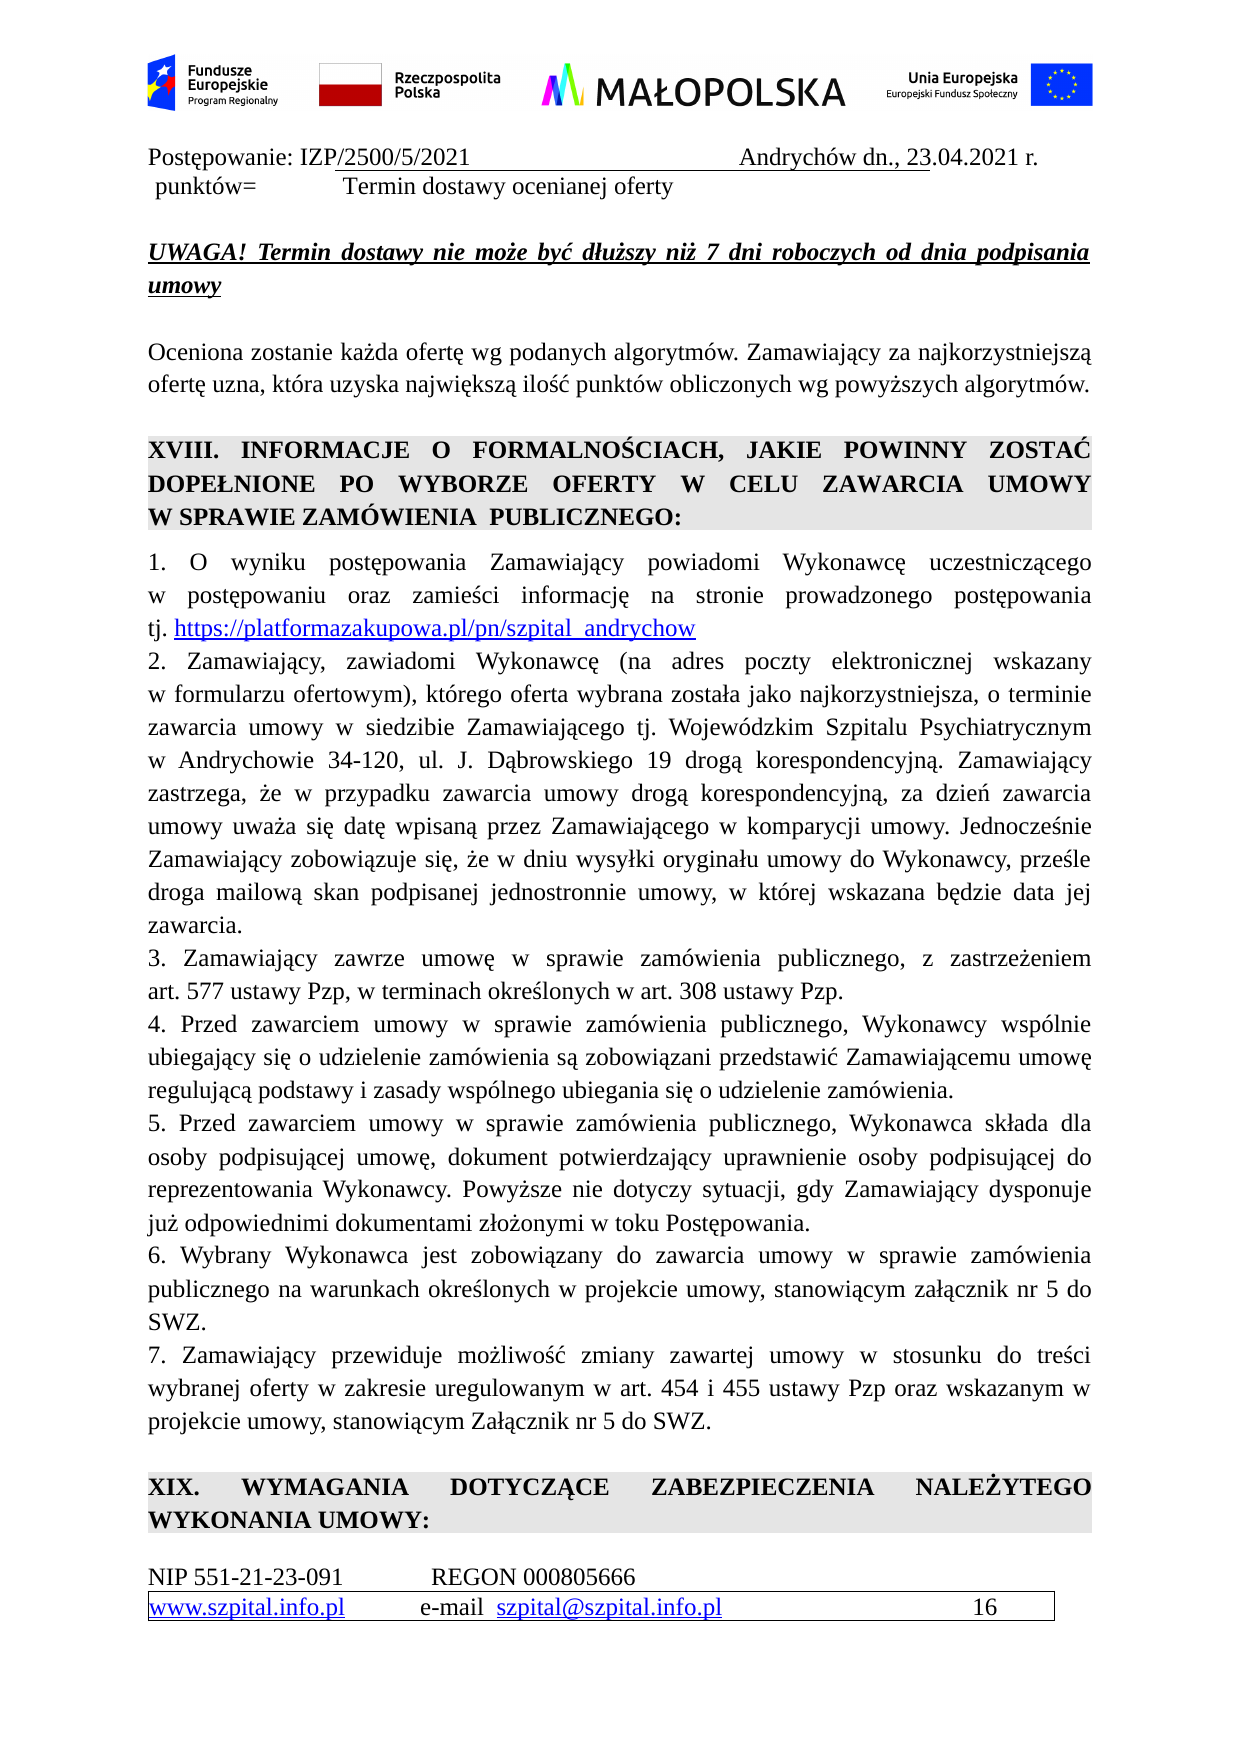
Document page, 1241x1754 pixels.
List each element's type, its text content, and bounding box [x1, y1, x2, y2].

text 6. Wybrany Wykonawca jest zobowiązany do zawarcia umowy w sprawie zamówienia publicznego na warunkach określonych w projekcie umowy, stanowiącym załącznik nr 5 do SWZ. [148, 1241, 1092, 1335]
text 4. Przed zawarciem umowy w sprawie zamówienia publicznego, Wykonawcy wspólnie ubiegający się o udzielenie zamówienia są zobowiązani przedstawić Zamawiającemu umowę regulującą podstawy i zasady wspólnego ubiegania się o udzielenie zamówienia. [148, 1009, 1092, 1104]
table_header punktów= [148, 170, 335, 204]
text 1. O wyniku postępowania Zamawiający powiadomi Wykonawcę uczestniczącego w postępowaniu oraz zamieści informację na stronie prowadzonego postępowania tj. https://platformazakupowa.pl/pn/szpital_andrychow [148, 547, 1092, 642]
text 3. Zamawiający zawrze umowę w sprawie zamówienia publicznego, z zastrzeżeniem art. 577 ustawy Pzp, w terminach określonych w art. 308 ustawy Pzp. [148, 943, 1092, 1005]
text XIX. WYMAGANIA DOTYCZĄCE ZABEZPIECZENIA NALEŻYTEGO WYKONANIA UMOWY: [148, 1472, 1092, 1533]
text Oceniona zostanie każda ofertę wg podanych algorytmów. Zamawiający za najkorzystniejszą ofertę uzna, która uzyska największą ilość punktów obliczonych wg powyższych algorytmów. [148, 337, 1092, 398]
text 2. Zamawiający, zawiadomi Wykonawcę (na adres poczty elektronicznej wskazany w formularzu ofertowym), którego oferta wybrana została jako najkorzystniejsza, o terminie zawarcia umowy w siedzibie Zamawiającego tj. Wojewódzkim Szpitalu Psychiatrycznym w Andrychowie 34-120, ul. J. Dąbrowskiego 19 drogą korespondencyjną. Zamawiający zastrzega, że w przypadku zawarcia umowy drogą korespondencyjną, za dzień zawarcia umowy uważa się datę wpisaną przez Zamawiającego w komparycji umowy. Jednocześnie Zamawiający zobowiązuje się, że w dniu wysyłki oryginału umowy do Wykonawcy, prześle droga mailową skan podpisanej jednostronnie umowy, w której wskazana będzie data jej zawarcia. [148, 646, 1092, 939]
table_cell Termin dostawy ocenianej oferty [335, 171, 930, 204]
text UWAGA! Termin dostawy nie może być dłuższy niż 7 dni roboczych od dnia podpisania umowy [148, 237, 1092, 299]
table_header [930, 170, 1137, 204]
text 7. Zamawiający przewiduje możliwość zmiany zawartej umowy w stosunku do treści wybranej oferty w zakresie uregulowanym w art. 454 i 455 ustawy Pzp oraz wskazanym w projekcie umowy, stanowiącym Załącznik nr 5 do SWZ. [148, 1340, 1092, 1434]
text XVIII. INFORMACJE O FORMALNOŚCIACH, JAKIE POWINNY ZOSTAĆ DOPEŁNIONE PO WYBORZE OFERTY W CELU ZAWARCIA UMOWY W SPRAWIE ZAMÓWIENIA PUBLICZNEGO: [148, 436, 1092, 530]
text 5. Przed zawarciem umowy w sprawie zamówienia publicznego, Wykonawca składa dla osoby podpisującej umowę, dokument potwierdzający uprawnienie osoby podpisującej do reprezentowania Wykonawcy. Powyższe nie dotyczy sytuacji, gdy Zamawiający dysponuje już odpowiednimi dokumentami złożonymi w toku Postępowania. [148, 1108, 1092, 1236]
